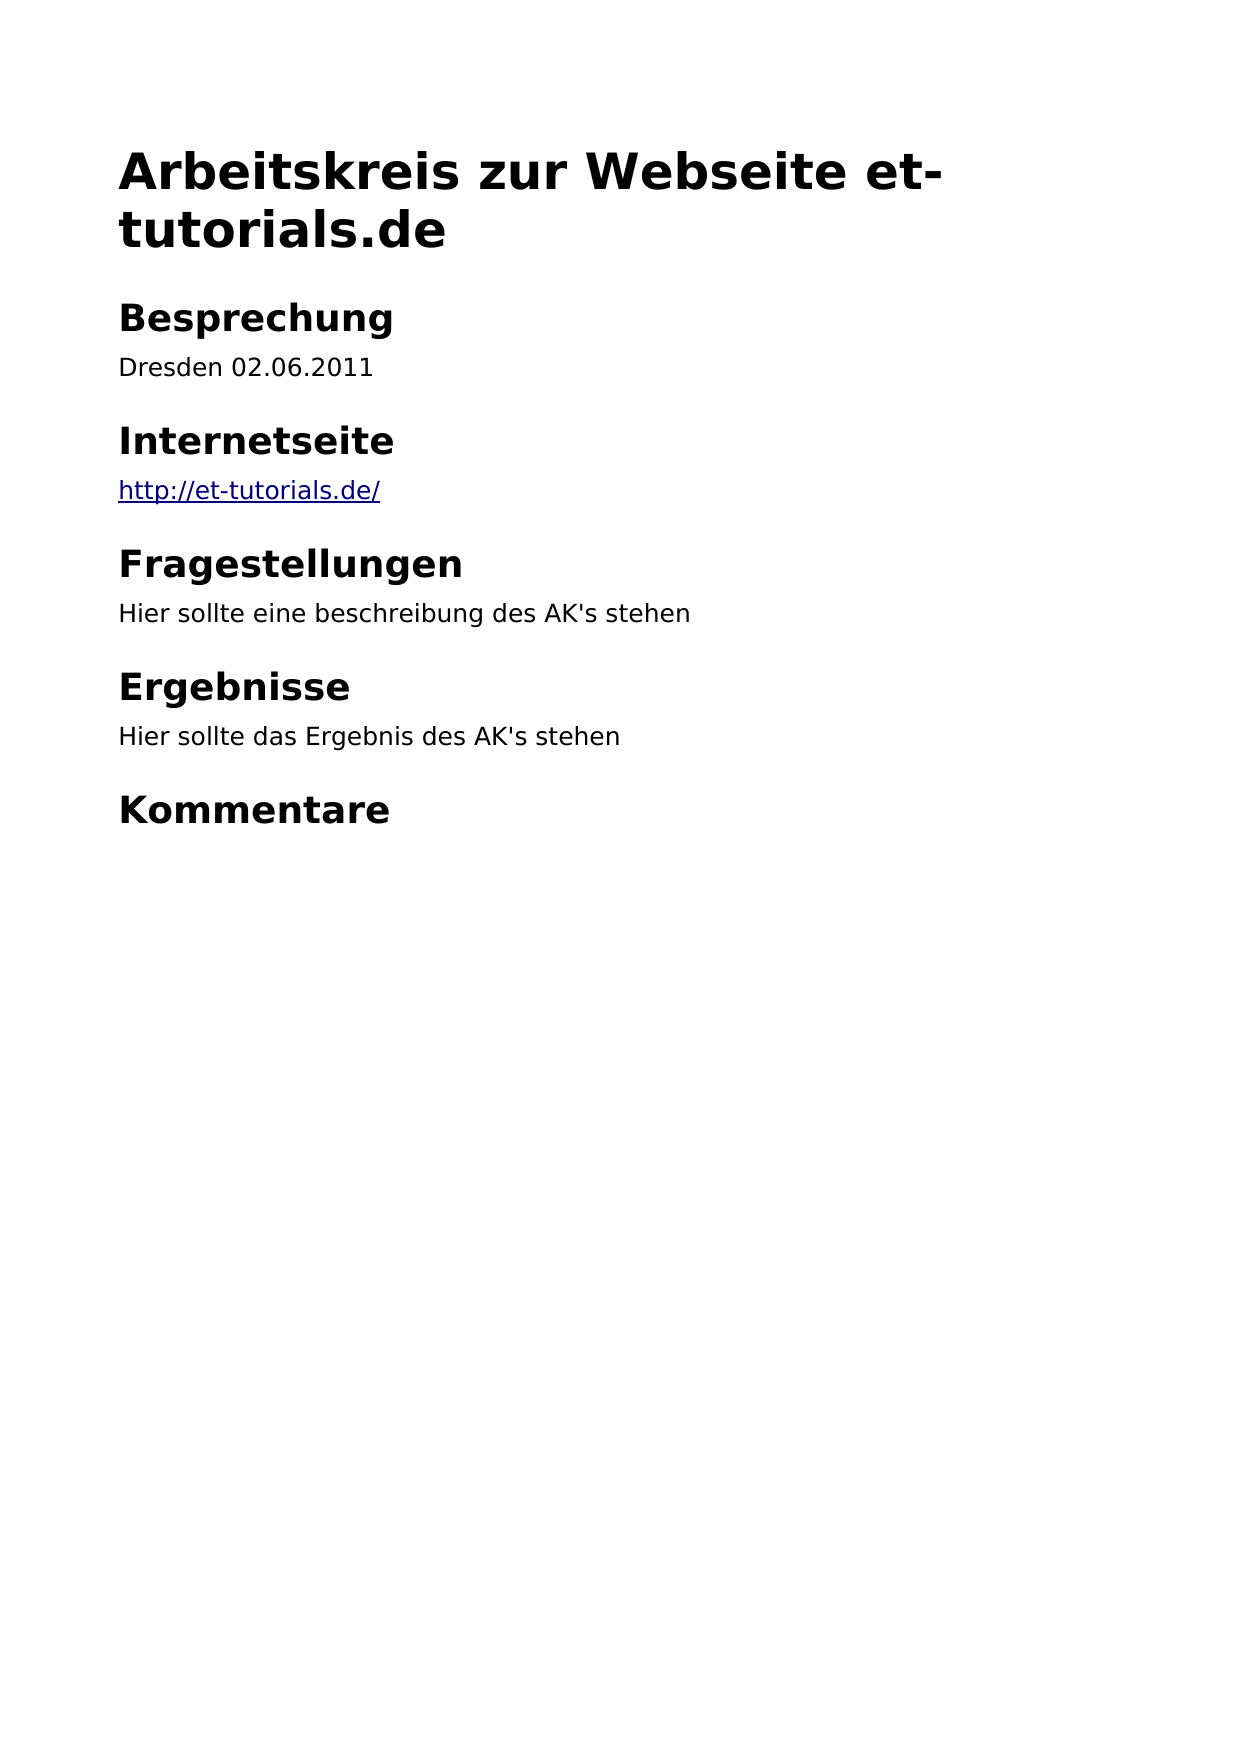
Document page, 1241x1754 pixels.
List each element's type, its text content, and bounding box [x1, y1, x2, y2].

subtitle Besprechung [118, 297, 1122, 341]
text Hier sollte das Ergebnis des AK's stehen [118, 722, 1122, 751]
subtitle Ergebnisse [118, 666, 1122, 709]
text Hier sollte eine beschreibung des AK's stehen [118, 599, 1122, 628]
subtitle Kommentare [118, 788, 1122, 832]
subtitle Internetseite [118, 420, 1122, 463]
text Dresden 02.06.2011 [118, 353, 1122, 382]
subtitle Arbeitskreis zur Webseite et-tutorials.de [118, 143, 1122, 259]
subtitle Fragestellungen [118, 543, 1122, 586]
text http://et-tutorials.de/ [118, 476, 1122, 505]
